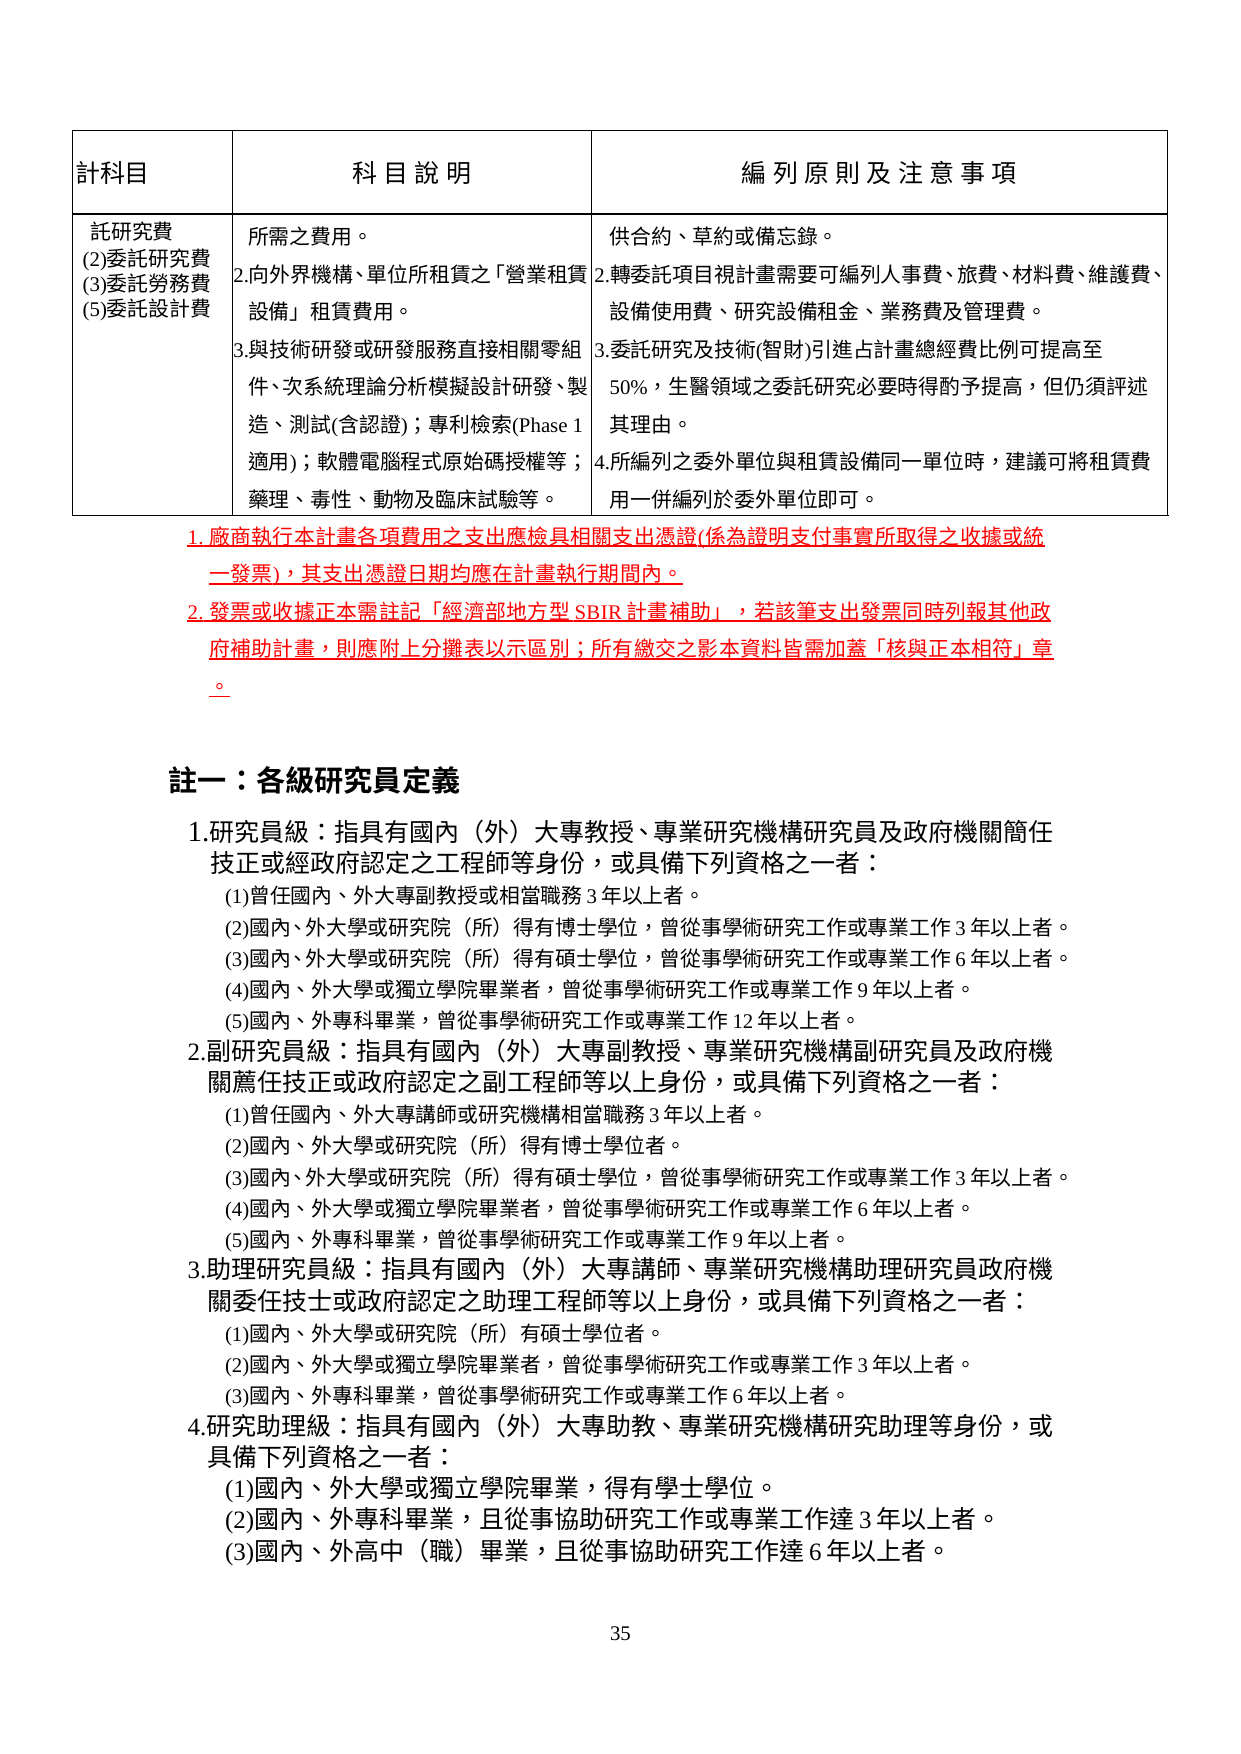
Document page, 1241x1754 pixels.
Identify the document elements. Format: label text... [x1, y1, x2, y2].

text 1.研究員級：指具有國內（外）大專教授、專業研究機構研究員及政府機關簡任技正或經政府認定之工程師等身份，或具備下列資格之一者： [187, 816, 1053, 879]
table_cell 供合約、草約或備忘錄。 2.轉委託項目視計畫需要可編列人事費、旅費、材料費、維護費、設備使用費、研究設備租金、業務費及管理費。 3.委託研究及技術(智財)引進占計畫總經費比例可提高至50%，生醫領域之委託研究必要時得酌予提高，但仍須評述其理由。 4.所編列之委外單位與租賃設備同一單位時，建議可將租賃費用一併編列於委外單位即可。 [592, 215, 1167, 515]
text (1)曾任國內、外大專講師或研究機構相當職務3年以上者。 [225, 1097, 1053, 1129]
text 1. 廠商執行本計畫各項費用之支出應檢具相關支出憑證(係為證明支付事實所取得之收據或統一發票)，其支出憑證日期均應在計畫執行期間內。 [187, 516, 1053, 591]
text 註一：各級研究員定義 [168, 741, 1053, 816]
text (1)國內、外大學或獨立學院畢業，得有學士學位。 [225, 1472, 1053, 1504]
text (4)國內、外大學或獨立學院畢業者，曾從事學術研究工作或專業工作9年以上者。 [225, 972, 1053, 1004]
text 2.副研究員級：指具有國內（外）大專副教授、專業研究機構副研究員及政府機關薦任技正或政府認定之副工程師等以上身份，或具備下列資格之一者： [187, 1035, 1053, 1097]
table_header 計科目 [73, 131, 232, 213]
text (1)國內、外大學或研究院（所）有碩士學位者。 [225, 1316, 1053, 1347]
text (5)國內、外專科畢業，曾從事學術研究工作或專業工作9年以上者。 [225, 1222, 1053, 1254]
text (3)國內、外專科畢業，曾從事學術研究工作或專業工作6年以上者。 [225, 1379, 1053, 1410]
text (3)國內、外高中（職）畢業，且從事協助研究工作達6年以上者。 [225, 1535, 1053, 1566]
text (2)國內、外大學或研究院（所）得有博士學位者。 [225, 1129, 1053, 1160]
table_cell 託研究費 (2)委託研究費 (3)委託勞務費 (5)委託設計費 [73, 215, 232, 515]
text 4.研究助理級：指具有國內（外）大專助教、專業研究機構研究助理等身份，或具備下列資格之一者： [187, 1410, 1053, 1472]
text (3)國內、外大學或研究院（所）得有碩士學位，曾從事學術研究工作或專業工作3年以上者。 [225, 1160, 1053, 1191]
text (3)國內、外大學或研究院（所）得有碩士學位，曾從事學術研究工作或專業工作6年以上者。 [225, 941, 1053, 972]
text 3.助理研究員級：指具有國內（外）大專講師、專業研究機構助理研究員政府機關委任技士或政府認定之助理工程師等以上身份，或具備下列資格之一者： [187, 1254, 1053, 1316]
table_cell 所需之費用。 2.向外界機構、單位所租賃之「營業租賃設備」租賃費用。 3.與技術研發或研發服務直接相關零組件、次系統理論分析模擬設計研發、製造、測試(含認證)；專利檢索(Phase 1適用)；軟體電腦程式原始碼授權等；藥理、毒性、動物及臨床試驗等。 [233, 215, 591, 515]
table_header 科 目 說 明 [233, 131, 591, 213]
text (2)國內、外專科畢業，且從事協助研究工作或專業工作達3年以上者。 [225, 1504, 1053, 1535]
text 2. 發票或收據正本需註記「經濟部地方型SBIR計畫補助」，若該筆支出發票同時列報其他政府補助計畫，則應附上分攤表以示區別；所有繳交之影本資料皆需加蓋「核與正本相符」章。 [187, 591, 1053, 704]
text (2)國內、外大學或獨立學院畢業者，曾從事學術研究工作或專業工作3年以上者。 [225, 1347, 1053, 1379]
text (2)國內、外大學或研究院（所）得有博士學位，曾從事學術研究工作或專業工作3年以上者。 [225, 910, 1053, 941]
text (1)曾任國內、外大專副教授或相當職務3年以上者。 [225, 879, 1053, 910]
table_header 編 列 原 則 及 注 意 事 項 [592, 131, 1167, 213]
text (5)國內、外專科畢業，曾從事學術研究工作或專業工作12年以上者。 [225, 1004, 1053, 1035]
text (4)國內、外大學或獨立學院畢業者，曾從事學術研究工作或專業工作6年以上者。 [225, 1191, 1053, 1222]
